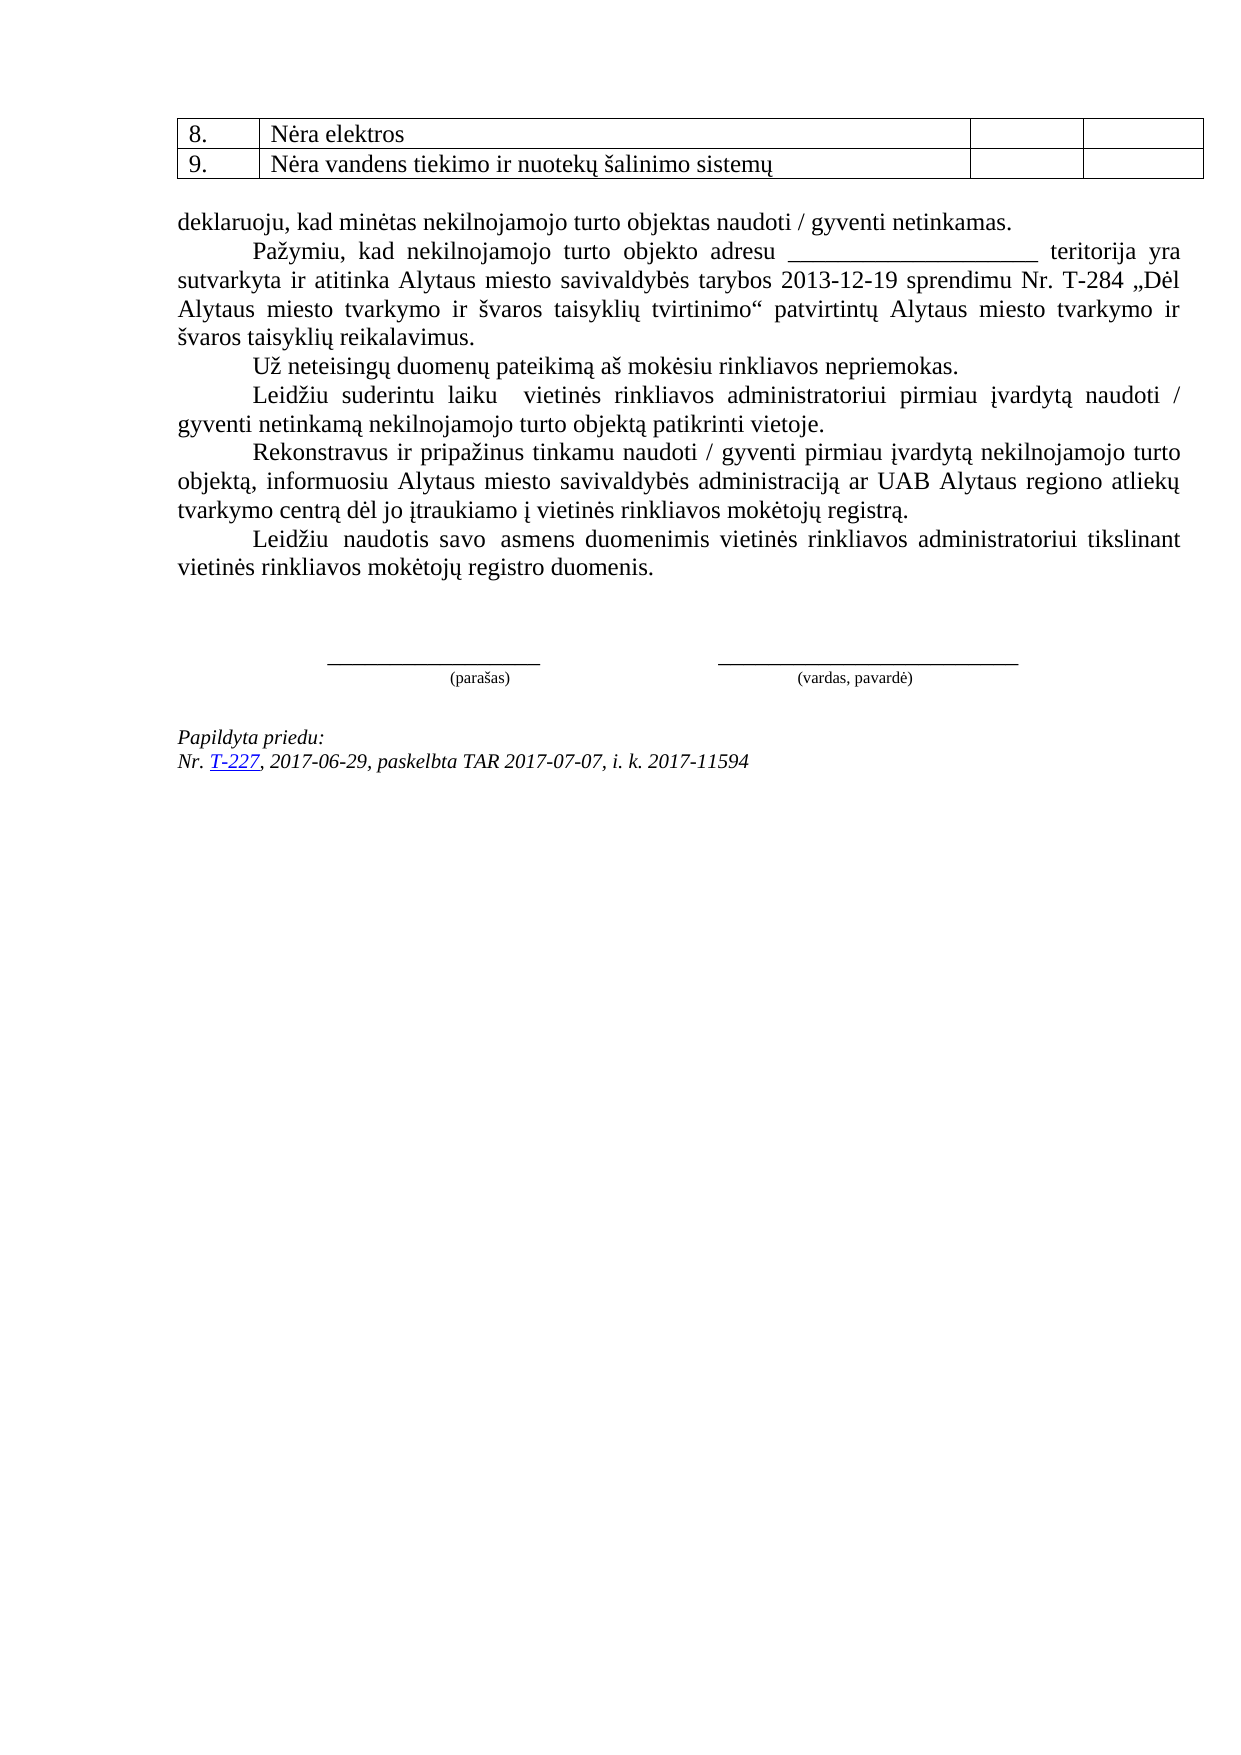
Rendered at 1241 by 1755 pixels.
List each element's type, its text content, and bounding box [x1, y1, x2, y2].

table_cell 8. [178, 119, 259, 148]
text deklaruoju, kad minėtas nekilnojamojo turto objektas naudoti / gyventi netinkamas. [177, 207, 1181, 236]
table_cell Nėra elektros [260, 119, 970, 148]
table_cell [1084, 119, 1203, 148]
table_cell [1084, 149, 1203, 178]
text _________________ ________________________ [177, 639, 1181, 667]
table_cell [971, 119, 1083, 148]
text Leidžiu suderintu laiku vietinės rinkliavos administratoriui pirmiau įvardytą naudoti / gyventi netinkamą nekilnojamojo turto objektą patikrinti vietoje. [177, 380, 1181, 437]
text Nr. T-227, 2017-06-29, paskelbta TAR 2017-07-07, i. k. 2017-11594 [177, 749, 1181, 773]
table_cell 9. [178, 149, 259, 178]
text Rekonstravus ir pripažinus tinkamu naudoti / gyventi pirmiau įvardytą nekilnojamojo turto objektą, informuosiu Alytaus miesto savivaldybės administraciją ar UAB Alytaus regiono atliekų tvarkymo centrą dėl jo įtraukiamo į vietinės rinkliavos mokėtojų registrą. [177, 437, 1181, 524]
text Leidžiu naudotis savo asmens duomenimis vietinės rinkliavos administratoriui tikslinant vietinės rinkliavos mokėtojų registro duomenis. [177, 524, 1181, 581]
text Papildyta priedu: [177, 725, 1181, 749]
text Pažymiu, kad nekilnojamojo turto objekto adresu ____________________ teritorija yra sutvarkyta ir atitinka Alytaus miesto savivaldybės tarybos 2013-12-19 sprendimu Nr. T-284 „Dėl Alytaus miesto tvarkymo ir švaros taisyklių tvirtinimo“ patvirtintų Alytaus miesto tvarkymo ir švaros taisyklių reikalavimus. [177, 236, 1181, 351]
text Už neteisingų duomenų pateikimą aš mokėsiu rinkliavos nepriemokas. [177, 351, 1181, 380]
table_cell Nėra vandens tiekimo ir nuotekų šalinimo sistemų [260, 149, 970, 178]
table_cell [971, 149, 1083, 178]
text (parašas) (vardas, pavardė) [177, 667, 1181, 696]
